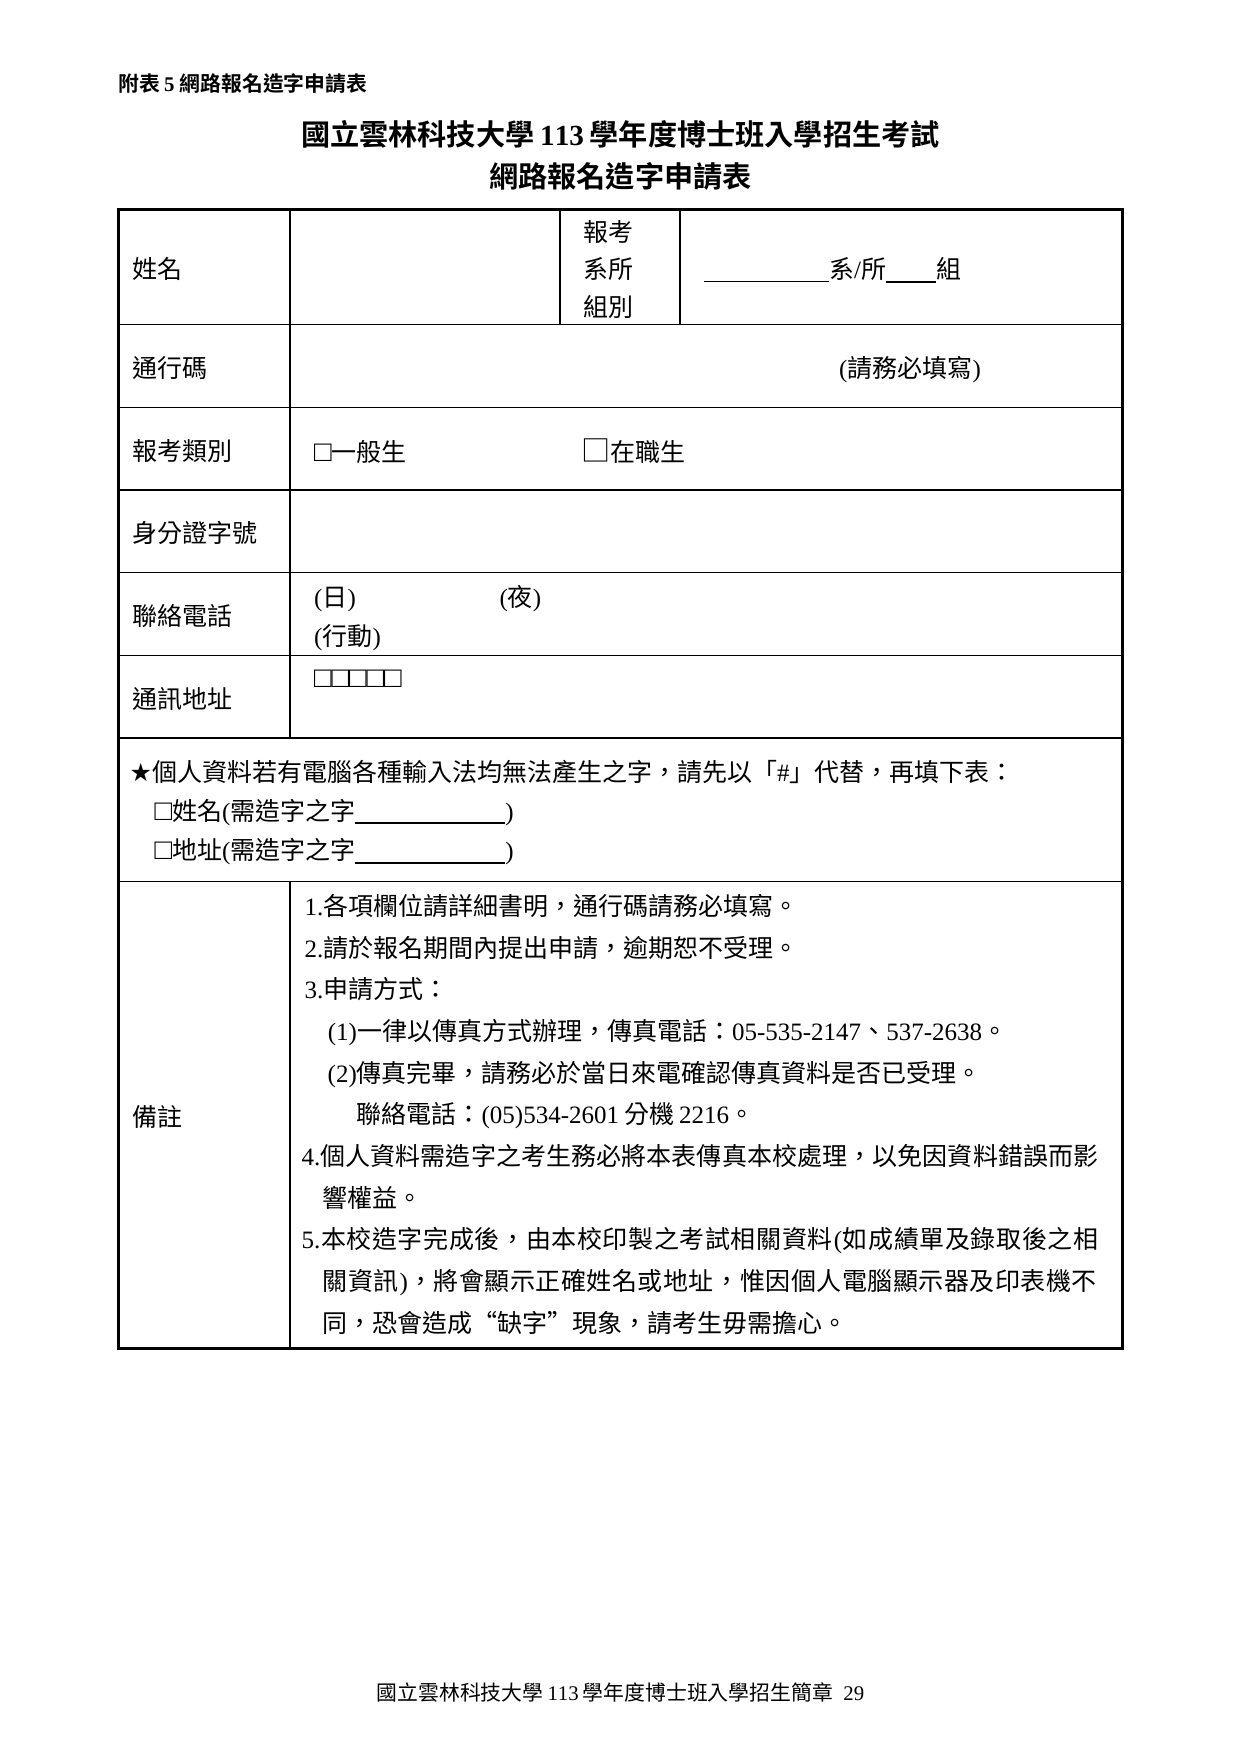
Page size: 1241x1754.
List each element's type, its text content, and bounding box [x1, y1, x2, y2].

table_cell □□□□□ [469, 656, 581, 737]
table_cell 1.各項欄位請詳細書明，通行碼請務必填寫。 2.請於報名期間內提出申請，逾期恕不受理。 3.申請方式： (1)一律以傳真方式辦理，傳真電話：05-535-2147、537-2638。 (2)傳真完畢，請務必於當日來電確認傳真資料是否已受理。 聯絡電話：(05)534-2601分機2216。 4.個人資料需造字之考生務必將本表傳真本校處理，以免因資料錯誤而影響權益。 5.本校造字完成後，由本校印製之考試相關資料(如成績單及錄取後之相關資訊)，將會顯示正確姓名或地址，惟因個人電腦顯示器及印表機不同，恐會造成“缺字”現象，請考生毋需擔心。 [291, 882, 1121, 1347]
table_cell (日) (夜) (行動) [805, 573, 836, 654]
table_cell (請務必填寫) [291, 325, 1121, 406]
table_cell (日) (夜) (行動) [558, 573, 684, 654]
table_cell □□□□□ [367, 656, 488, 737]
table_cell (日) (夜) (行動) [454, 573, 581, 654]
table_cell □□□□□ [332, 671, 347, 686]
table_cell (日) (夜) (行動) [291, 573, 389, 654]
subtitle 附表5 網路報名造字申請表 [118, 67, 1122, 97]
table_cell ★個人資料若有電腦各種輸入法均無法產生之字，請先以「#」代替，再填下表： □姓名(需造字之字 ) □地址(需造字之字 ) [269, 763, 540, 862]
table_header 報考系所組別 [561, 211, 679, 324]
text 國立雲林科技大學113學年度博士班入學招生考試 [118, 112, 1122, 154]
table_cell [659, 491, 1121, 572]
table_cell ★個人資料若有電腦各種輸入法均無法產生之字，請先以「#」代替，再填下表： □姓名(需造字之字 ) □地址(需造字之字 ) [455, 739, 737, 881]
table_cell (日) (夜) (行動) [852, 573, 1121, 654]
table_cell 備註 [120, 882, 289, 1347]
table_cell ★個人資料若有電腦各種輸入法均無法產生之字，請先以「#」代替，再填下表： □姓名(需造字之字 ) □地址(需造字之字 ) [908, 739, 1121, 881]
table_cell ★個人資料若有電腦各種輸入法均無法產生之字，請先以「#」代替，再填下表： □姓名(需造字之字 ) □地址(需造字之字 ) [701, 763, 972, 881]
table_cell ★個人資料若有電腦各種輸入法均無法產生之字，請先以「#」代替，再填下表： □姓名(需造字之字 ) □地址(需造字之字 ) [120, 739, 333, 881]
table_cell ★個人資料若有電腦各種輸入法均無法產生之字，請先以「#」代替，再填下表： □姓名(需造字之字 ) □地址(需造字之字 ) [286, 739, 410, 780]
table_cell □一般生 □在職生 [291, 408, 1121, 489]
table_cell □□□□□ [367, 671, 382, 686]
table_cell □□□□□ [611, 656, 630, 737]
table_cell □□□□□ [291, 656, 396, 732]
table_header 姓名 [120, 211, 289, 324]
table_cell 身分證字號 [120, 491, 289, 572]
text 網路報名造字申請表 [118, 154, 1122, 196]
table_cell (日) (夜) (行動) [661, 573, 788, 654]
table_cell [534, 491, 708, 564]
table_header [291, 211, 559, 324]
table_cell □□□□□ [845, 656, 1121, 737]
table_cell □□□□□ [385, 671, 394, 686]
table_cell [291, 491, 582, 572]
table_cell (日) (夜) (行動) [406, 573, 437, 654]
table_cell ★個人資料若有電腦各種輸入法均無法產生之字，請先以「#」代替，再填下表： □姓名(需造字之字 ) □地址(需造字之字 ) [378, 864, 471, 881]
table_cell □□□□□ [754, 656, 873, 737]
table_cell [445, 519, 508, 572]
table_cell 通訊地址 [120, 656, 289, 737]
table_cell □□□□□ [350, 671, 365, 686]
table_cell 通行碼 [120, 325, 289, 406]
table_header 系/所 組 [681, 211, 1121, 324]
table_cell ★個人資料若有電腦各種輸入法均無法產生之字，請先以「#」代替，再填下表： □姓名(需造字之字 ) □地址(需造字之字 ) [709, 739, 786, 778]
table_cell □□□□□ [661, 656, 773, 737]
table_cell ★個人資料若有電腦各種輸入法均無法產生之字，請先以「#」代替，再填下表： □姓名(需造字之字 ) □地址(需造字之字 ) [831, 739, 950, 783]
table_cell 報考類別 [120, 408, 289, 489]
table_cell [734, 519, 797, 572]
table_cell □□□□□ [315, 671, 330, 686]
table_cell 聯絡電話 [120, 573, 289, 654]
